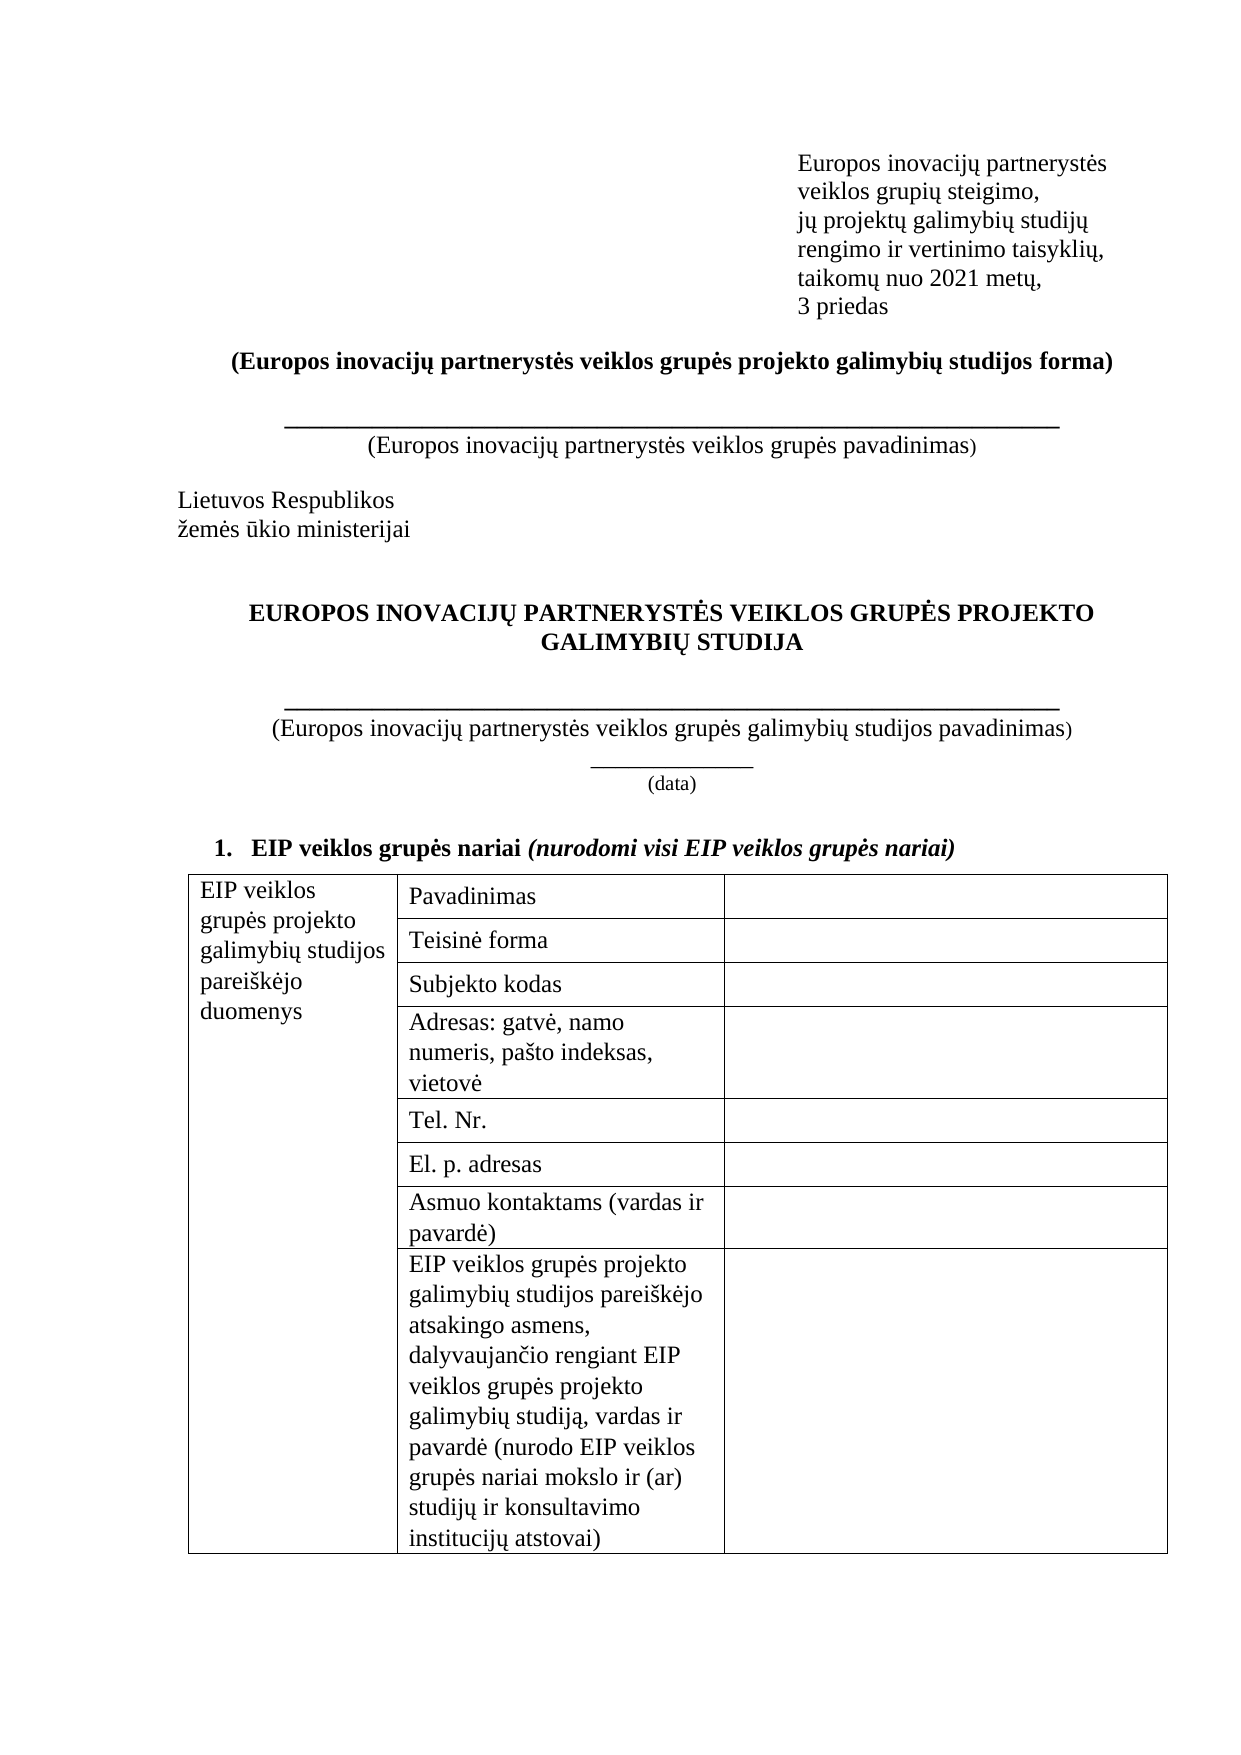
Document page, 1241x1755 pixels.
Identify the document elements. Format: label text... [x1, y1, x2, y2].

table_cell Subjekto kodas [398, 963, 724, 1006]
text (data) [177, 771, 1167, 794]
text Lietuvos Respublikos [177, 485, 1167, 514]
text taikomų nuo 2021 metų, [797, 263, 1167, 291]
table_cell [725, 1007, 1167, 1098]
table_cell [725, 1099, 1167, 1142]
table_cell Asmuo kontaktams (vardas ir pavardė) [398, 1187, 724, 1248]
table_cell Teisinė forma [398, 919, 724, 962]
text ______________________________________________________________ [177, 402, 1167, 430]
table_cell Adresas: gatvė, namo numeris, pašto indeksas, vietovė [398, 1007, 724, 1098]
text 3 priedas [797, 291, 1167, 320]
text veiklos grupių steigimo, [797, 176, 1167, 205]
table_header Pavadinimas [398, 875, 724, 918]
text (Europos inovacijų partnerystės veiklos grupės pavadinimas) [177, 430, 1167, 459]
table_header [725, 875, 1167, 918]
table_cell [725, 919, 1167, 962]
text (Europos inovacijų partnerystės veiklos grupės galimybių studijos pavadinimas) [177, 713, 1167, 742]
table_cell Tel. Nr. [398, 1099, 724, 1142]
text (Europos inovacijų partnerystės veiklos grupės projekto galimybių studijos forma) [177, 346, 1167, 375]
table_header EIP veiklos grupės projekto galimybių studijos pareiškėjo duomenys [189, 875, 397, 1553]
text ______________________________________________________________ [177, 684, 1167, 713]
table_cell [725, 1249, 1167, 1553]
text jų projektų galimybių studijų [797, 205, 1167, 234]
text žemės ūkio ministerijai [177, 514, 1167, 543]
table_cell EIP veiklos grupės projekto galimybių studijos pareiškėjo atsakingo asmens, dalyvaujančio rengiant EIP veiklos grupės projekto galimybių studiją, vardas ir pavardė (nurodo EIP veiklos grupės nariai mokslo ir (ar) studijų ir konsultavimo institucijų atstovai) [398, 1249, 724, 1553]
table_cell [725, 1187, 1167, 1248]
table_cell [725, 1143, 1167, 1186]
text _____________ [177, 742, 1167, 771]
text rengimo ir vertinimo taisyklių, [797, 234, 1167, 263]
text Europos inovacijų partnerystės [797, 148, 1167, 176]
table_cell El. p. adresas [398, 1143, 724, 1186]
text EUROPOS INOVACIJŲ PARTNERYSTĖS VEIKLOS GRUPĖS PROJEKTO GALIMYBIŲ STUDIJA [177, 598, 1167, 656]
text 1. EIP veiklos grupės nariai (nurodomi visi EIP veiklos grupės nariai) [213, 833, 1167, 862]
table_cell [725, 963, 1167, 1006]
